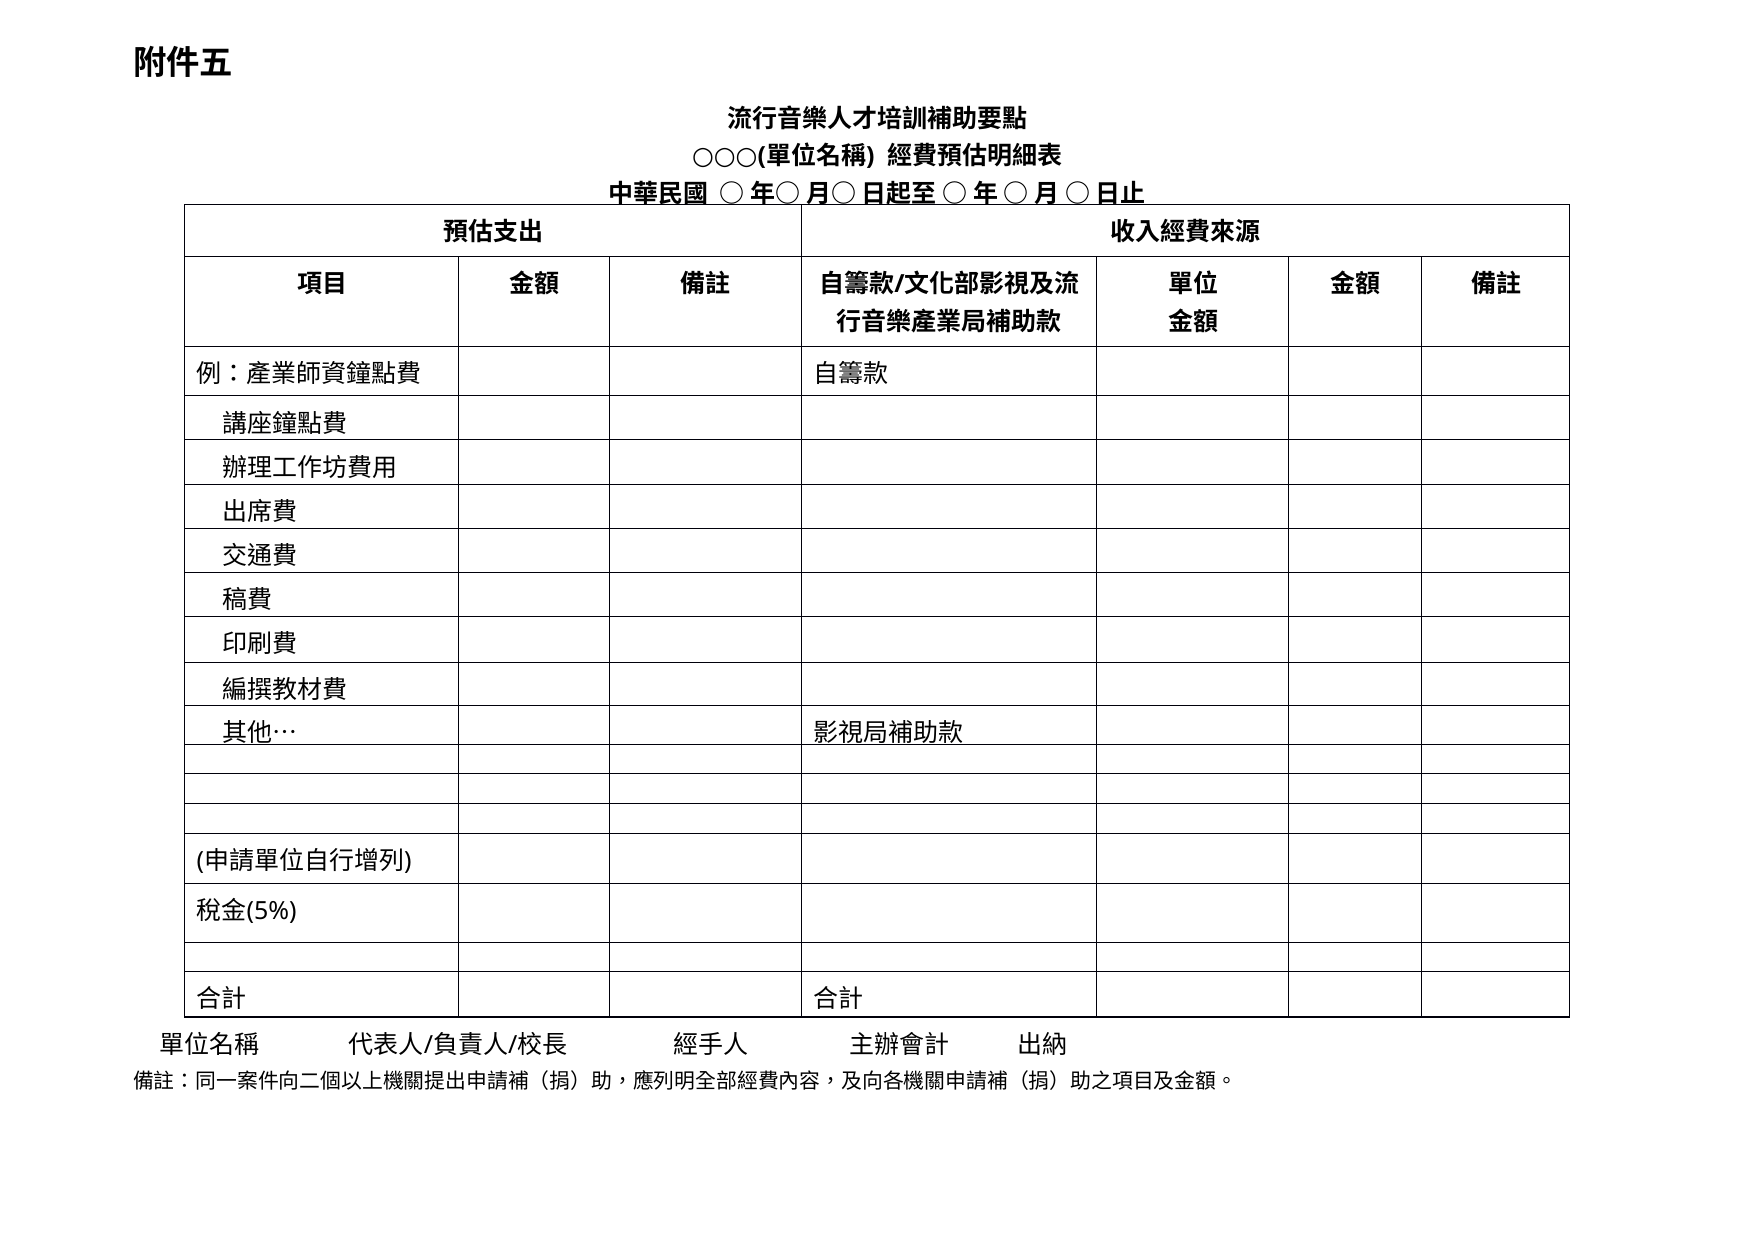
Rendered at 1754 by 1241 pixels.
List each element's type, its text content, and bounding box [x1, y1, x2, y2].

table_cell [802, 617, 1096, 662]
table_cell [610, 972, 801, 1016]
table_cell [1289, 943, 1421, 971]
table_cell [1097, 834, 1288, 883]
table_cell [459, 485, 609, 528]
table_cell [1422, 774, 1569, 803]
text ○○○(單位名稱) 經費預估明細表 [133, 129, 1621, 167]
table_cell [1422, 529, 1569, 572]
table_cell [459, 972, 609, 1016]
text 中華民國 ○ 年○ 月○ 日起至 ○ 年 ○ 月 ○ 日止 [133, 167, 1621, 204]
table_cell [802, 745, 1096, 773]
table_cell [1289, 663, 1421, 705]
table_cell [1289, 706, 1421, 744]
table_cell 講座鐘點費 [185, 396, 458, 439]
table_cell 自籌款 [802, 347, 1096, 395]
table_cell [1289, 804, 1421, 832]
table_cell [1422, 834, 1569, 883]
table_cell [459, 706, 609, 744]
table_cell 備註 [610, 257, 801, 346]
table_cell [610, 663, 801, 705]
table_cell [459, 745, 609, 773]
table_cell [1422, 573, 1569, 616]
table_cell 交通費 [185, 529, 458, 572]
table_cell [1422, 617, 1569, 662]
table_cell [802, 663, 1096, 705]
table_cell [610, 745, 801, 773]
table_cell [802, 884, 1096, 942]
table_cell [1289, 573, 1421, 616]
table_cell [802, 573, 1096, 616]
table_cell [802, 529, 1096, 572]
table_cell [1422, 745, 1569, 773]
table_cell 備註 [1422, 257, 1569, 346]
table_cell [1422, 706, 1569, 744]
table_cell [459, 774, 609, 803]
table_cell [610, 347, 801, 395]
table_cell 項目 [185, 257, 458, 346]
table_cell [1289, 485, 1421, 528]
table_cell [1097, 884, 1288, 942]
table_cell [1097, 774, 1288, 803]
table_cell 合計 [185, 972, 458, 1016]
table_cell [1097, 663, 1288, 705]
table_cell [610, 617, 801, 662]
table_cell [1422, 440, 1569, 484]
table_cell [1289, 774, 1421, 803]
table_cell [1289, 440, 1421, 484]
table_cell [1097, 943, 1288, 971]
table_cell [1097, 617, 1288, 662]
table_cell 合計 [802, 972, 1096, 1016]
text 流行音樂人才培訓補助要點 [133, 92, 1621, 129]
table_cell [802, 834, 1096, 883]
table_cell [610, 774, 801, 803]
table_cell [1289, 617, 1421, 662]
table_cell [610, 804, 801, 832]
table_cell 例：產業師資鐘點費 [185, 347, 458, 395]
table_cell [1289, 396, 1421, 439]
table_cell [610, 485, 801, 528]
table_cell [1097, 573, 1288, 616]
table_cell 稿費 [185, 573, 458, 616]
table_cell [1097, 347, 1288, 395]
table_cell [459, 884, 609, 942]
table_cell [1422, 972, 1569, 1016]
table_cell [802, 804, 1096, 832]
table_cell [610, 529, 801, 572]
table_cell [459, 396, 609, 439]
table_cell [802, 396, 1096, 439]
table_cell [1422, 485, 1569, 528]
text 單位名稱 代表人/負責人/校長 經手人 主辦會計 出納 [133, 1017, 1621, 1055]
table_cell [1422, 396, 1569, 439]
table_cell [1422, 804, 1569, 832]
table_cell 自籌款/文化部影視及流 行音樂產業局補助款 [802, 257, 1096, 346]
table_cell [459, 943, 609, 971]
table_cell [1289, 834, 1421, 883]
table_cell [185, 774, 458, 803]
table_cell [802, 774, 1096, 803]
table_cell [459, 529, 609, 572]
table_cell 金額 [459, 257, 609, 346]
table_cell [610, 440, 801, 484]
table_cell (申請單位自行增列) [185, 834, 458, 883]
table_cell [1097, 529, 1288, 572]
table_cell [459, 663, 609, 705]
table_cell [610, 706, 801, 744]
table_cell [1097, 804, 1288, 832]
table_cell [610, 396, 801, 439]
table_cell [1097, 440, 1288, 484]
table_cell [1289, 972, 1421, 1016]
table_cell [459, 573, 609, 616]
table_cell [185, 943, 458, 971]
table_cell 其他… [185, 706, 458, 744]
table_cell [459, 347, 609, 395]
table_cell [459, 804, 609, 832]
table_cell [1097, 745, 1288, 773]
table_header 預估支出 計劃預算數 [185, 205, 801, 256]
table_cell [459, 440, 609, 484]
table_cell 金額 [1289, 257, 1421, 346]
table_cell 編撰教材費 [185, 663, 458, 705]
table_cell 出席費 [185, 485, 458, 528]
table_cell [802, 440, 1096, 484]
table_header 收入經費來源 [802, 205, 1569, 256]
table_cell 稅金(5%) [185, 884, 458, 942]
table_cell [459, 834, 609, 883]
table_cell [1422, 884, 1569, 942]
table_cell 印刷費 [185, 617, 458, 662]
table_cell [610, 834, 801, 883]
table_cell [1097, 972, 1288, 1016]
table_cell [1422, 943, 1569, 971]
text 備註：同一案件向二個以上機關提出申請補（捐）助，應列明全部經費內容，及向各機關申請補（捐）助之項目及金額。 [133, 1055, 1621, 1092]
table_cell [1097, 706, 1288, 744]
table_cell [1289, 529, 1421, 572]
table_cell 單位 金額 [1097, 257, 1288, 346]
table_cell [1422, 347, 1569, 395]
table_cell [1097, 485, 1288, 528]
table_cell [1289, 347, 1421, 395]
table_cell 辦理工作坊費用 [185, 440, 458, 484]
table_cell [1289, 745, 1421, 773]
table_cell [610, 884, 801, 942]
table_cell [610, 573, 801, 616]
table_cell [802, 943, 1096, 971]
table_cell [459, 617, 609, 662]
text 附件五 [133, 17, 1621, 92]
table_cell [1289, 884, 1421, 942]
table_cell 影視局補助款 [802, 706, 1096, 744]
table_cell [185, 804, 458, 832]
table_cell [610, 943, 801, 971]
table_cell [185, 745, 458, 773]
table_cell [1422, 663, 1569, 705]
table_cell [802, 485, 1096, 528]
table_cell [1097, 396, 1288, 439]
